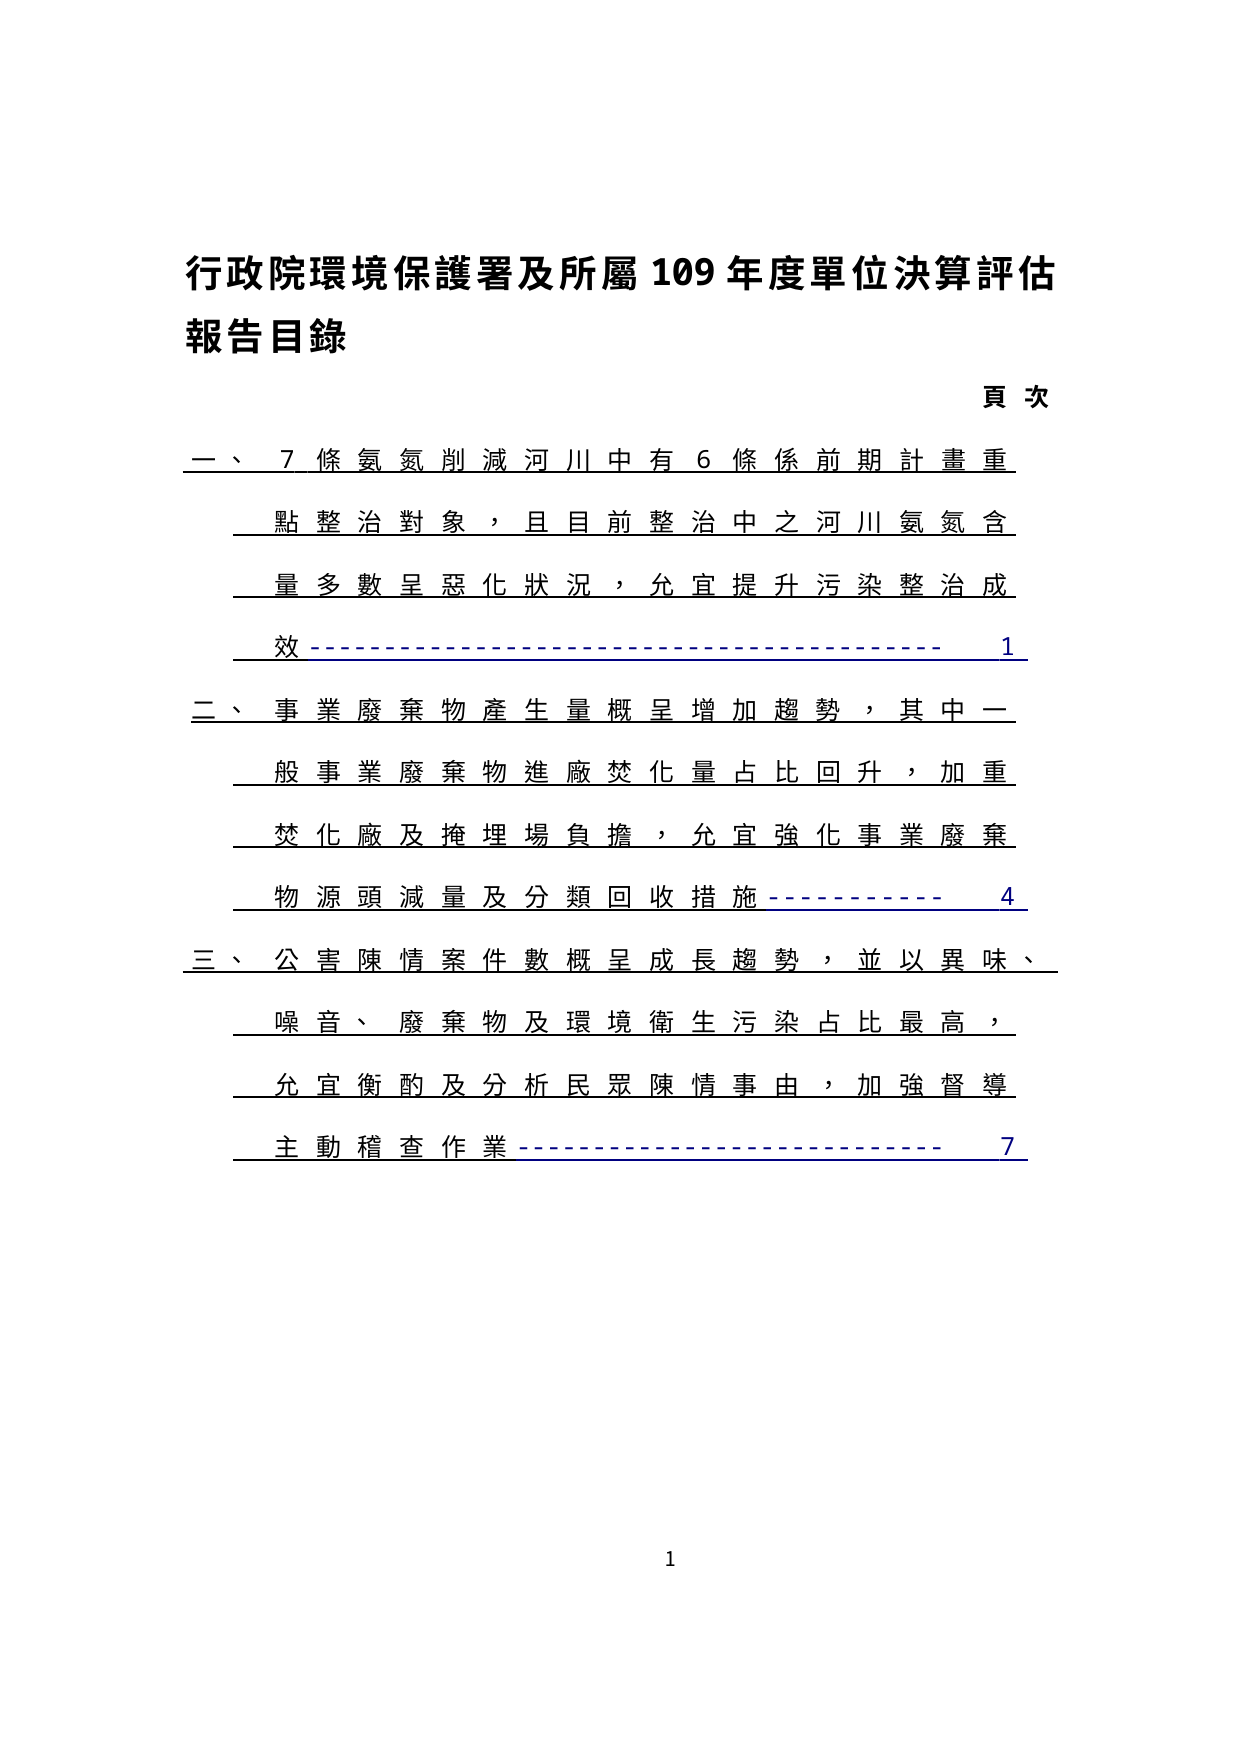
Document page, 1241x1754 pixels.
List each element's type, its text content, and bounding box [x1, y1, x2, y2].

text 三、公害陳情案件數概呈成長趨勢，並以異味、噪音、廢棄物及環境衛生污染占比最高，允宜衡酌及分析民眾陳情事由，加強督導主動稽查作業 7 [183, 917, 1028, 971]
text 頁次 [183, 354, 1058, 417]
text 一、7條氨氮削減河川中有6條係前期計畫重點整治對象，且目前整治中之河川氨氮含量多數呈惡化狀況，允宜提升污染整治成效 1 [183, 417, 1028, 667]
text 二、事業廢棄物產生量概呈增加趨勢，其中一般事業廢棄物進廠焚化量占比回升，加重焚化廠及掩埋場負擔，允宜強化事業廢棄物源頭減量及分類回收措施 4 [183, 667, 1028, 917]
text 三、公害陳情案件數概呈成長趨勢，並以異味、噪音、廢棄物及環境衛生污染占比最高，允宜衡酌及分析民眾陳情事由，加強督導主動稽查作業 7 [183, 973, 1028, 1167]
text 行政院環境保護署及所屬109年度單位決算評估報告目錄 [168, 229, 1058, 354]
